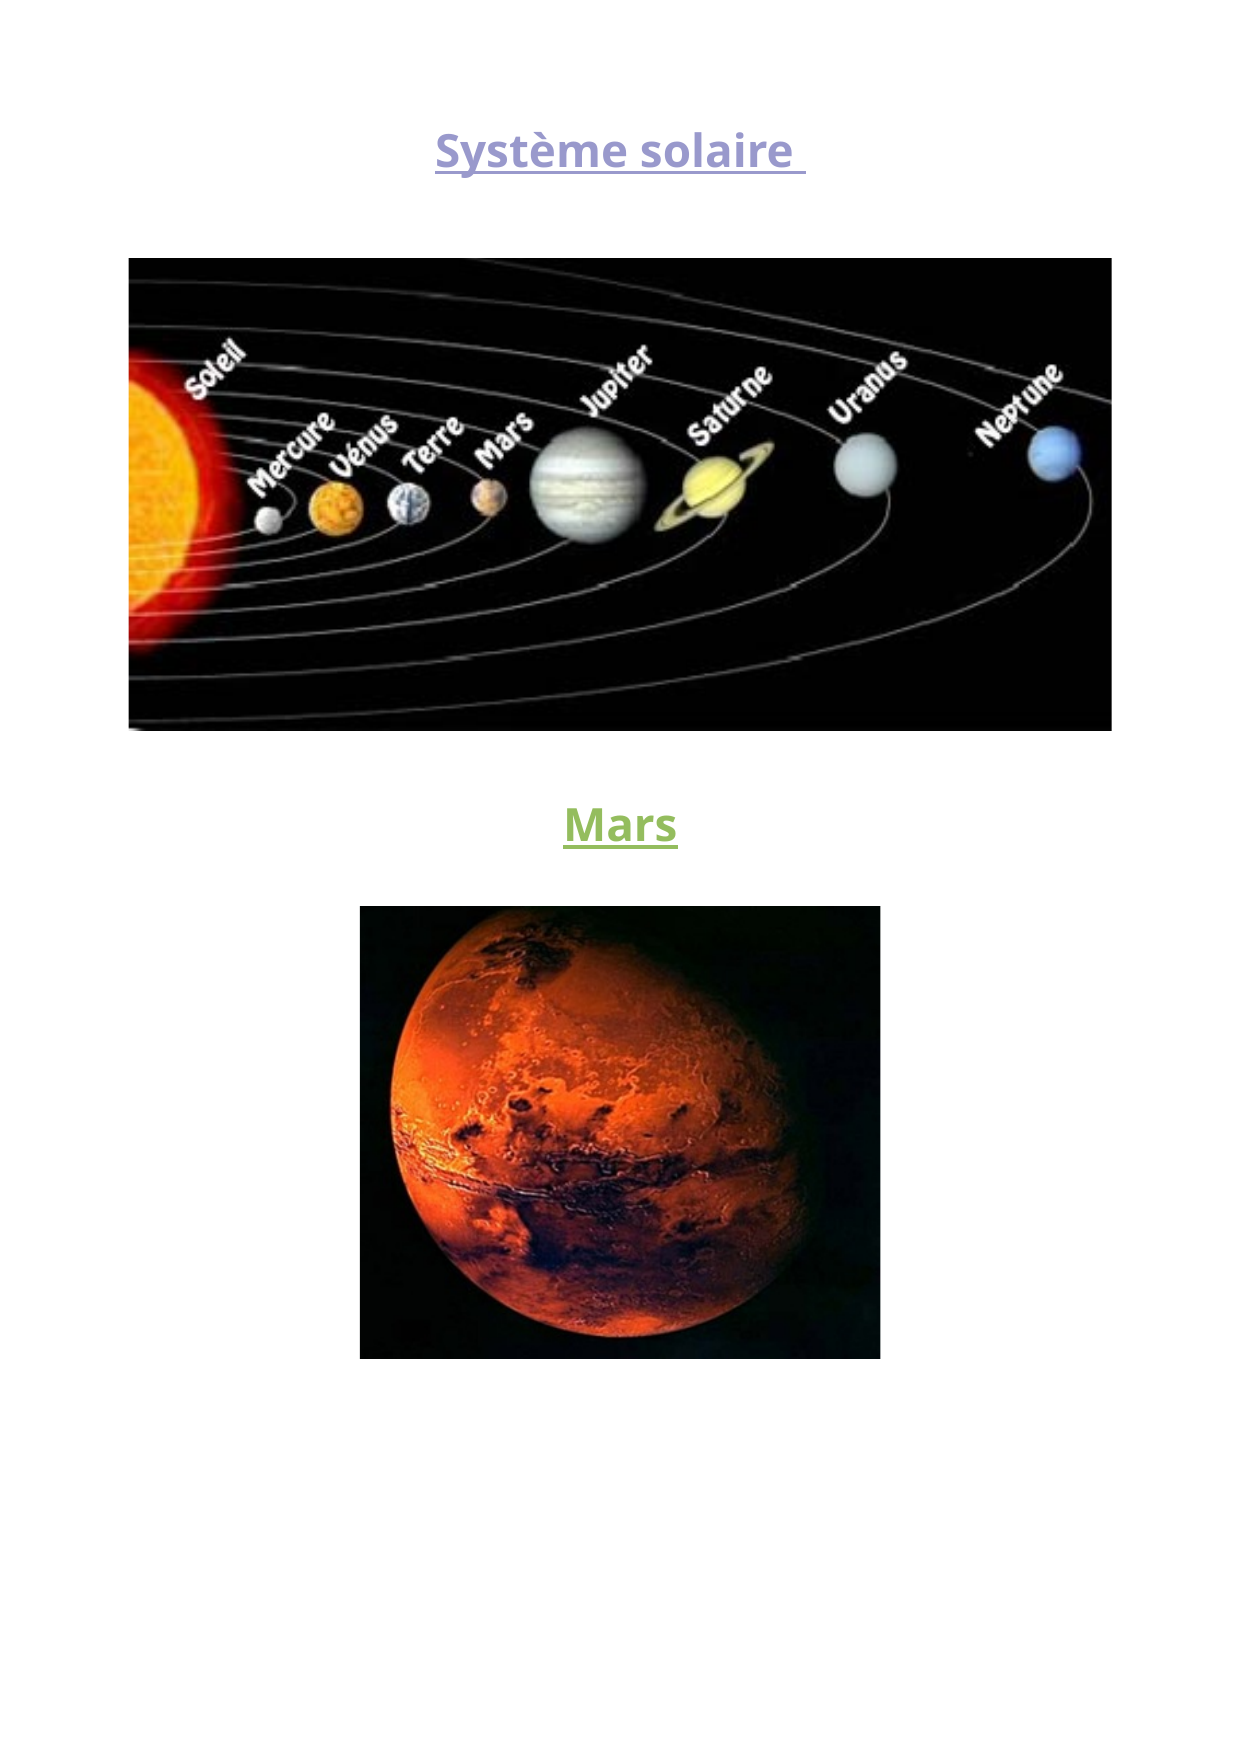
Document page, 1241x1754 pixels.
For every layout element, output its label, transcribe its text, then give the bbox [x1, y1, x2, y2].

text Mars [118, 793, 1122, 855]
text Système solaire [118, 118, 1122, 181]
picture [359, 906, 881, 1359]
picture [128, 258, 1112, 731]
